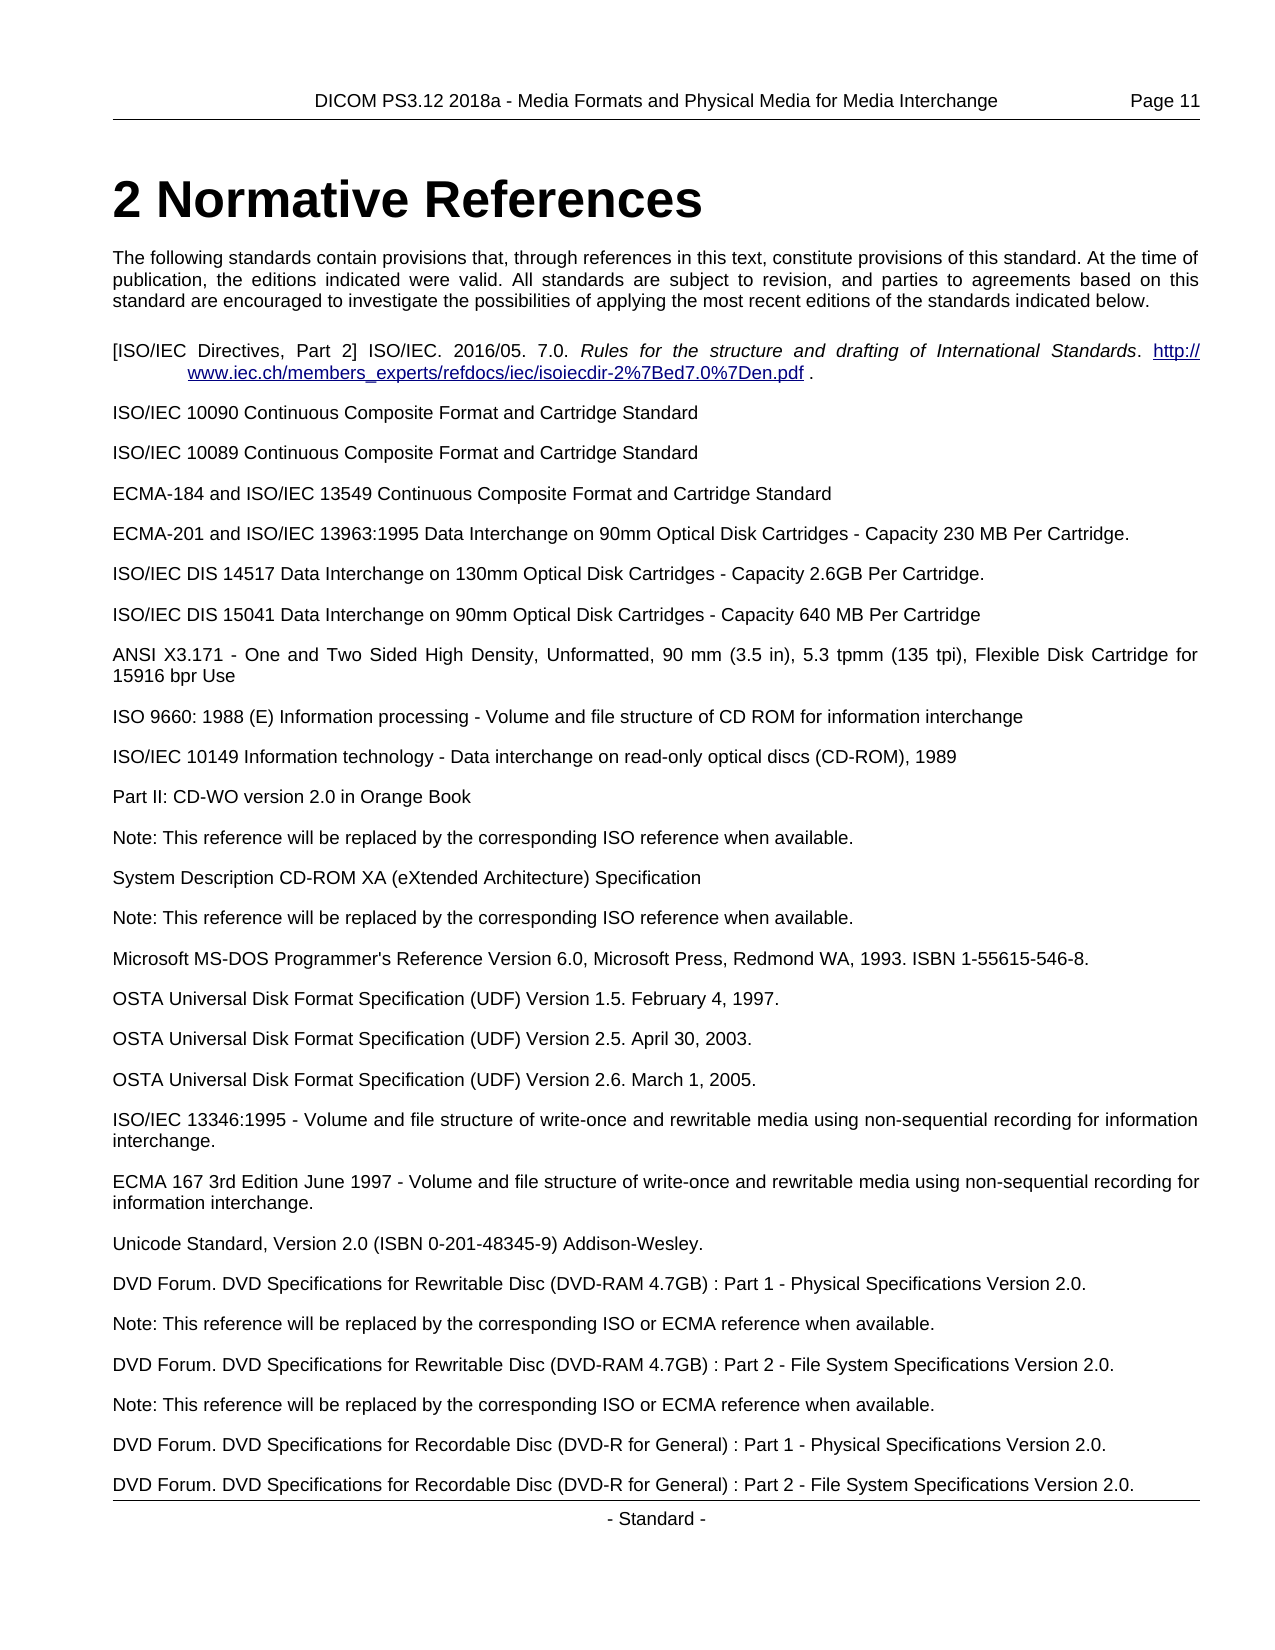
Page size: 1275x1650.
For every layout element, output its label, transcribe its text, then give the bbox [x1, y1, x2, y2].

text ISO/IEC DIS 15041 Data Interchange on 90mm Optical Disk Cartridges - Capacity 640 MB Per Cartridge [112, 603, 1200, 625]
text DVD Forum. DVD Specifications for Recordable Disc (DVD-R for General) : Part 1 - Physical Specifications Version 2.0. [112, 1434, 1200, 1456]
text ISO/IEC 13346:1995 - Volume and file structure of write-once and rewritable media using non-sequential recording for information interchange. [112, 1109, 1200, 1152]
text ECMA-184 and ISO/IEC 13549 Continuous Composite Format and Cartridge Standard [112, 482, 1200, 504]
text OSTA Universal Disk Format Specification (UDF) Version 2.6. March 1, 2005. [112, 1068, 1200, 1090]
text System Description CD-ROM XA (eXtended Architecture) Specification [112, 867, 1200, 888]
text DVD Forum. DVD Specifications for Rewritable Disc (DVD-RAM 4.7GB) : Part 1 - Physical Specifications Version 2.0. [112, 1273, 1200, 1294]
text Unicode Standard, Version 2.0 (ISBN 0-201-48345-9) Addison-Wesley. [112, 1232, 1200, 1254]
text Part II: CD-WO version 2.0 in Orange Book [112, 786, 1200, 808]
text ISO/IEC 10149 Information technology - Data interchange on read-only optical discs (CD-ROM), 1989 [112, 746, 1200, 767]
text OSTA Universal Disk Format Specification (UDF) Version 2.5. April 30, 2003. [112, 1028, 1200, 1049]
text ECMA-201 and ISO/IEC 13963:1995 Data Interchange on 90mm Optical Disk Cartridges - Capacity 230 MB Per Cartridge. [112, 523, 1200, 544]
text Note: This reference will be replaced by the corresponding ISO reference when available. [112, 826, 1200, 848]
text DVD Forum. DVD Specifications for Rewritable Disc (DVD-RAM 4.7GB) : Part 2 - File System Specifications Version 2.0. [112, 1353, 1200, 1375]
text [ISO/IEC Directives, Part 2] ISO/IEC. 2016/05. 7.0. Rules for the structure and drafting of International Standards. http://​www.iec.ch/​members_experts/​refdocs/​iec/​isoiecdir-2%7Bed7.0%7Den.pdf . [112, 340, 1200, 383]
text 2 Normative References [112, 169, 1200, 228]
text Note: This reference will be replaced by the corresponding ISO or ECMA reference when available. [112, 1313, 1200, 1334]
text ECMA 167 3rd Edition June 1997 - Volume and file structure of write-once and rewritable media using non-sequential recording for information interchange. [112, 1171, 1200, 1214]
text DVD Forum. DVD Specifications for Recordable Disc (DVD-R for General) : Part 2 - File System Specifications Version 2.0. [112, 1474, 1200, 1496]
text The following standards contain provisions that, through references in this text, constitute provisions of this standard. At the time of publication, the editions indicated were valid. All standards are subject to revision, and parties to agreements based on this standard are encouraged to investigate the possibilities of applying the most recent editions of the standards indicated below. [112, 247, 1200, 312]
text ISO 9660: 1988 (E) Information processing - Volume and file structure of CD ROM for information interchange [112, 706, 1200, 727]
text Note: This reference will be replaced by the corresponding ISO reference when available. [112, 907, 1200, 929]
text ISO/IEC DIS 14517 Data Interchange on 130mm Optical Disk Cartridges - Capacity 2.6GB Per Cartridge. [112, 563, 1200, 584]
text ISO/IEC 10090 Continuous Composite Format and Cartridge Standard [112, 402, 1200, 423]
text OSTA Universal Disk Format Specification (UDF) Version 1.5. February 4, 1997. [112, 988, 1200, 1009]
text ANSI X3.171 - One and Two Sided High Density, Unformatted, 90 mm (3.5 in), 5.3 tpmm (135 tpi), Flexible Disk Cartridge for 15916 bpr Use [112, 644, 1200, 687]
text Microsoft MS-DOS Programmer's Reference Version 6.0, Microsoft Press, Redmond WA, 1993. ISBN 1-55615-546-8. [112, 947, 1200, 969]
text Note: This reference will be replaced by the corresponding ISO or ECMA reference when available. [112, 1394, 1200, 1415]
text ISO/IEC 10089 Continuous Composite Format and Cartridge Standard [112, 442, 1200, 464]
